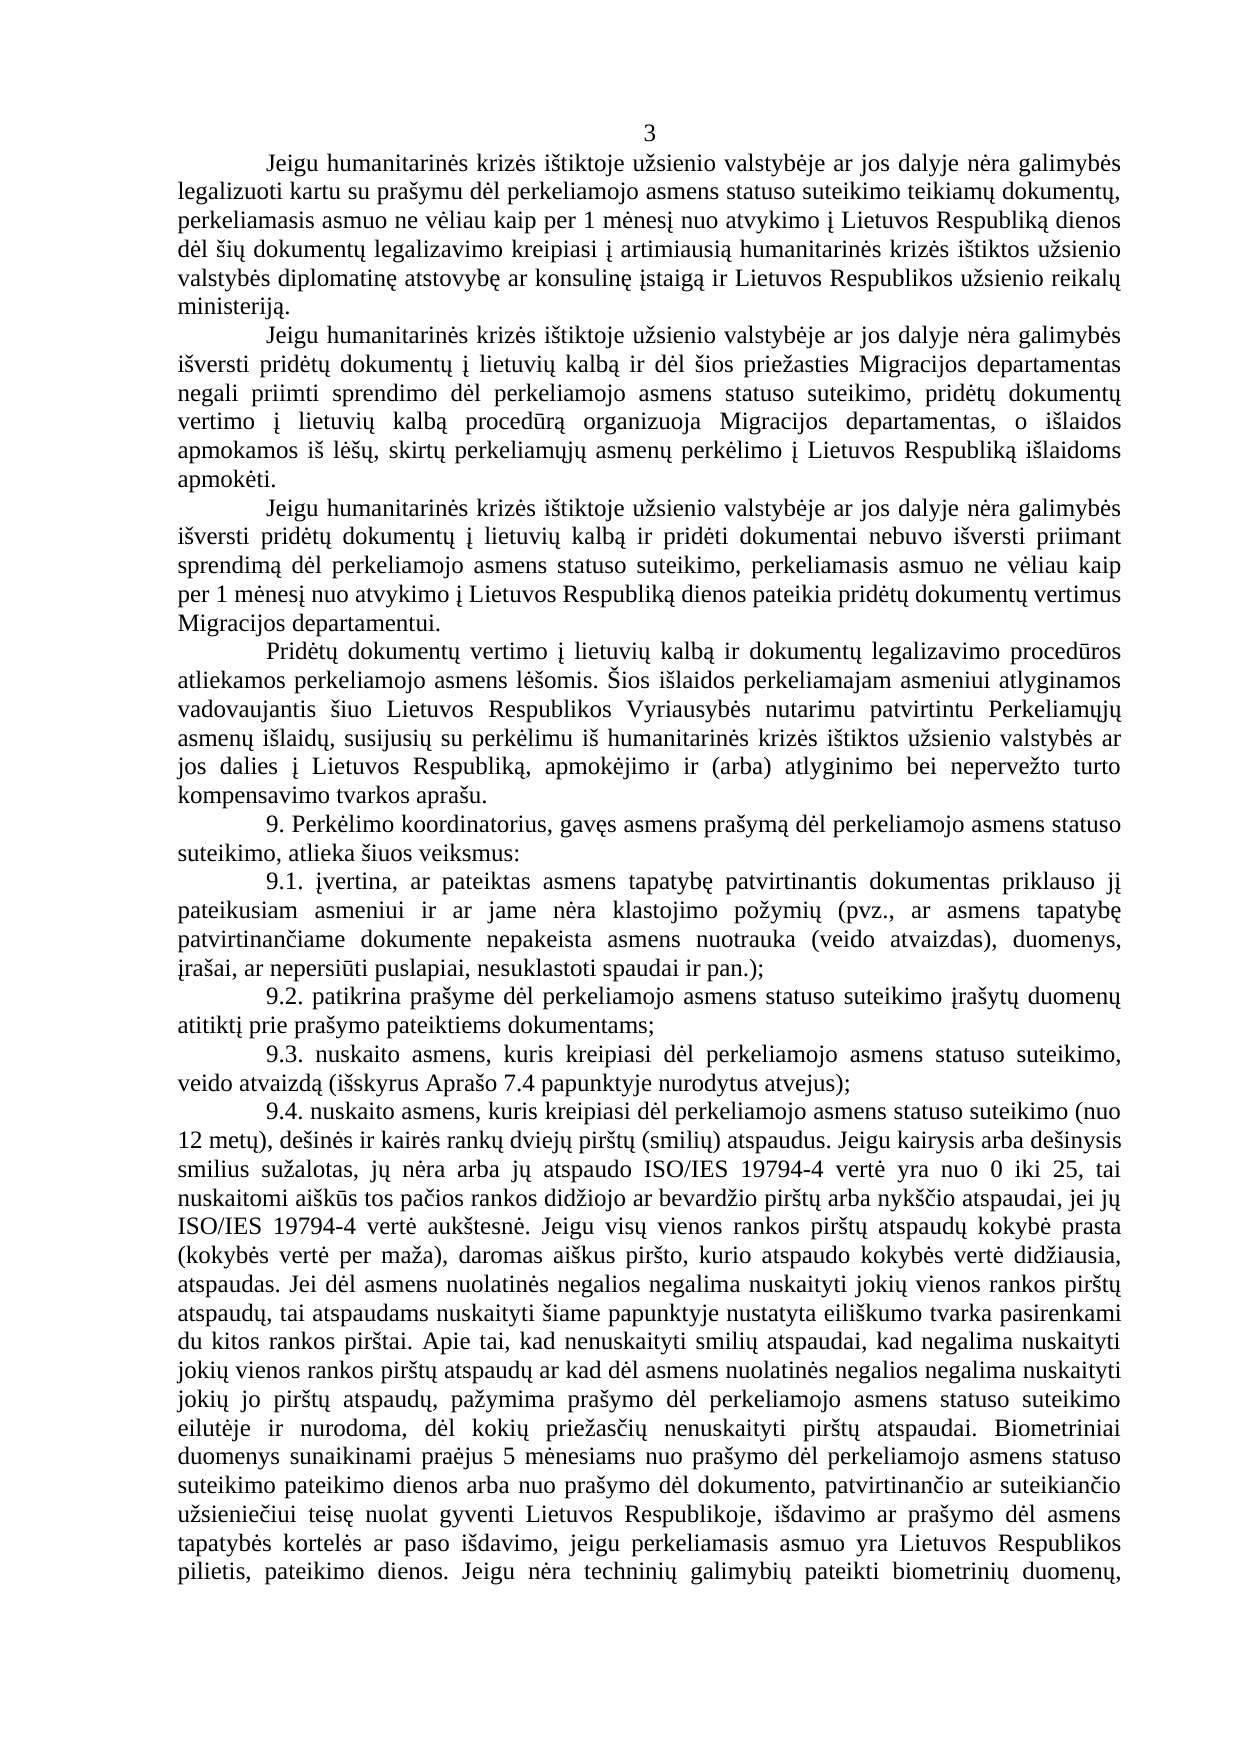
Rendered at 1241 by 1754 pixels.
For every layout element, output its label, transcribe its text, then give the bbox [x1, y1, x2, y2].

text 9. Perkėlimo koordinatorius, gavęs asmens prašymą dėl perkeliamojo asmens statuso suteikimo, atlieka šiuos veiksmus: [177, 809, 1122, 866]
text 9.3. nuskaito asmens, kuris kreipiasi dėl perkeliamojo asmens statuso suteikimo, veido atvaizdą (išskyrus Aprašo 7.4 papunktyje nurodytus atvejus); [177, 1039, 1122, 1096]
text 9.4. nuskaito asmens, kuris kreipiasi dėl perkeliamojo asmens statuso suteikimo (nuo 12 metų), dešinės ir kairės rankų dviejų pirštų (smilių) atspaudus. Jeigu kairysis arba dešinysis smilius sužalotas, jų nėra arba jų atspaudo ISO/IES 19794-4 vertė yra nuo 0 iki 25, tai nuskaitomi aiškūs tos pačios rankos didžiojo ar bevardžio pirštų arba nykščio atspaudai, jei jų ISO/IES 19794-4 vertė aukštesnė. Jeigu visų vienos rankos pirštų atspaudų kokybė prasta (kokybės vertė per maža), daromas aiškus piršto, kurio atspaudo kokybės vertė didžiausia, atspaudas. Jei dėl asmens nuolatinės negalios negalima nuskaityti jokių vienos rankos pirštų atspaudų, tai atspaudams nuskaityti šiame papunktyje nustatyta eiliškumo tvarka pasirenkami du kitos rankos pirštai. Apie tai, kad nenuskaityti smilių atspaudai, kad negalima nuskaityti jokių vienos rankos pirštų atspaudų ar kad dėl asmens nuolatinės negalios negalima nuskaityti jokių jo pirštų atspaudų, pažymima prašymo dėl perkeliamojo asmens statuso suteikimo eilutėje ir nurodoma, dėl kokių priežasčių nenuskaityti pirštų atspaudai. Biometriniai duomenys sunaikinami praėjus 5 mėnesiams nuo prašymo dėl perkeliamojo asmens statuso suteikimo pateikimo dienos arba nuo prašymo dėl dokumento, patvirtinančio ar suteikiančio užsieniečiui teisę nuolat gyventi Lietuvos Respublikoje, išdavimo ar prašymo dėl asmens tapatybės kortelės ar paso išdavimo, jeigu perkeliamasis asmuo yra Lietuvos Respublikos pilietis, pateikimo dienos. Jeigu nėra techninių galimybių pateikti biometrinių duomenų, [177, 1096, 1122, 1585]
text Jeigu humanitarinės krizės ištiktoje užsienio valstybėje ar jos dalyje nėra galimybės išversti pridėtų dokumentų į lietuvių kalbą ir dėl šios priežasties Migracijos departamentas negali priimti sprendimo dėl perkeliamojo asmens statuso suteikimo, pridėtų dokumentų vertimo į lietuvių kalbą procedūrą organizuoja Migracijos departamentas, o išlaidos apmokamos iš lėšų, skirtų perkeliamųjų asmenų perkėlimo į Lietuvos Respubliką išlaidoms apmokėti. [177, 320, 1122, 493]
text Pridėtų dokumentų vertimo į lietuvių kalbą ir dokumentų legalizavimo procedūros atliekamos perkeliamojo asmens lėšomis. Šios išlaidos perkeliamajam asmeniui atlyginamos vadovaujantis šiuo Lietuvos Respublikos Vyriausybės nutarimu patvirtintu Perkeliamųjų asmenų išlaidų, susijusių su perkėlimu iš humanitarinės krizės ištiktos užsienio valstybės ar jos dalies į Lietuvos Respubliką, apmokėjimo ir (arba) atlyginimo bei nepervežto turto kompensavimo tvarkos aprašu. [177, 636, 1122, 809]
text 9.1. įvertina, ar pateiktas asmens tapatybę patvirtinantis dokumentas priklauso jį pateikusiam asmeniui ir ar jame nėra klastojimo požymių (pvz., ar asmens tapatybę patvirtinančiame dokumente nepakeista asmens nuotrauka (veido atvaizdas), duomenys, įrašai, ar nepersiūti puslapiai, nesuklastoti spaudai ir pan.); [177, 866, 1122, 981]
text 9.2. patikrina prašyme dėl perkeliamojo asmens statuso suteikimo įrašytų duomenų atitiktį prie prašymo pateiktiems dokumentams; [177, 981, 1122, 1039]
text Jeigu humanitarinės krizės ištiktoje užsienio valstybėje ar jos dalyje nėra galimybės legalizuoti kartu su prašymu dėl perkeliamojo asmens statuso suteikimo teikiamų dokumentų, perkeliamasis asmuo ne vėliau kaip per 1 mėnesį nuo atvykimo į Lietuvos Respubliką dienos dėl šių dokumentų legalizavimo kreipiasi į artimiausią humanitarinės krizės ištiktos užsienio valstybės diplomatinę atstovybę ar konsulinę įstaigą ir Lietuvos Respublikos užsienio reikalų ministeriją. [177, 148, 1122, 320]
text Jeigu humanitarinės krizės ištiktoje užsienio valstybėje ar jos dalyje nėra galimybės išversti pridėtų dokumentų į lietuvių kalbą ir pridėti dokumentai nebuvo išversti priimant sprendimą dėl perkeliamojo asmens statuso suteikimo, perkeliamasis asmuo ne vėliau kaip per 1 mėnesį nuo atvykimo į Lietuvos Respubliką dienos pateikia pridėtų dokumentų vertimus Migracijos departamentui. [177, 493, 1122, 636]
